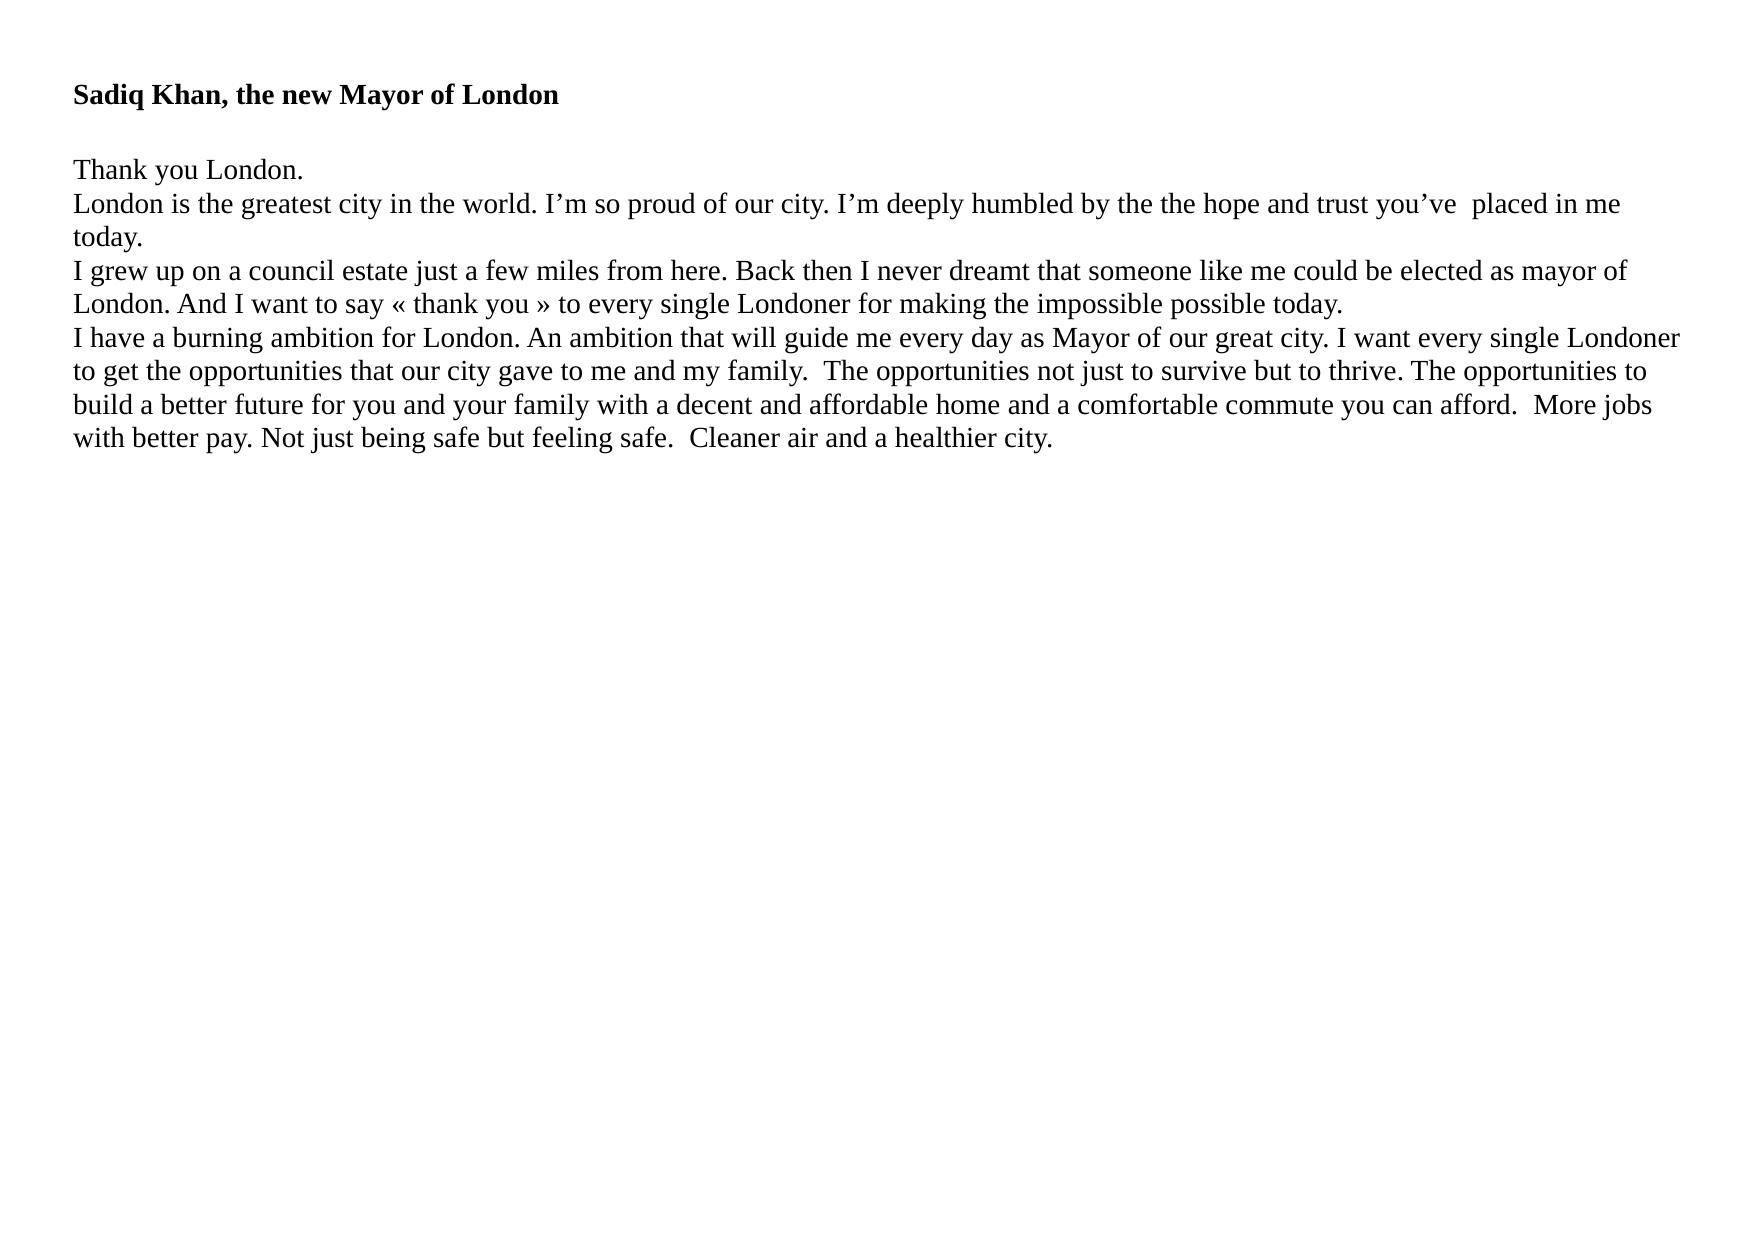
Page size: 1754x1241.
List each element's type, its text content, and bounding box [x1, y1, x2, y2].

text Sadiq Khan, the new Mayor of London [73, 77, 1689, 111]
text London is the greatest city in the world. I’m so proud of our city. I’m deeply humbled by the the hope and trust you’ve placed in me today. [73, 186, 1689, 253]
text I have a burning ambition for London. An ambition that will guide me every day as Mayor of our great city. I want every single Londoner to get the opportunities that our city gave to me and my family. The opportunities not just to survive but to thrive. The opportunities to build a better future for you and your family with a decent and affordable home and a comfortable commute you can afford. More jobs with better pay. Not just being safe but feeling safe. Cleaner air and a healthier city. [73, 320, 1689, 454]
text I grew up on a council estate just a few miles from here. Back then I never dreamt that someone like me could be elected as mayor of London. And I want to say « thank you » to every single Londoner for making the impossible possible today. [73, 253, 1689, 320]
text Thank you London. [73, 152, 1689, 186]
